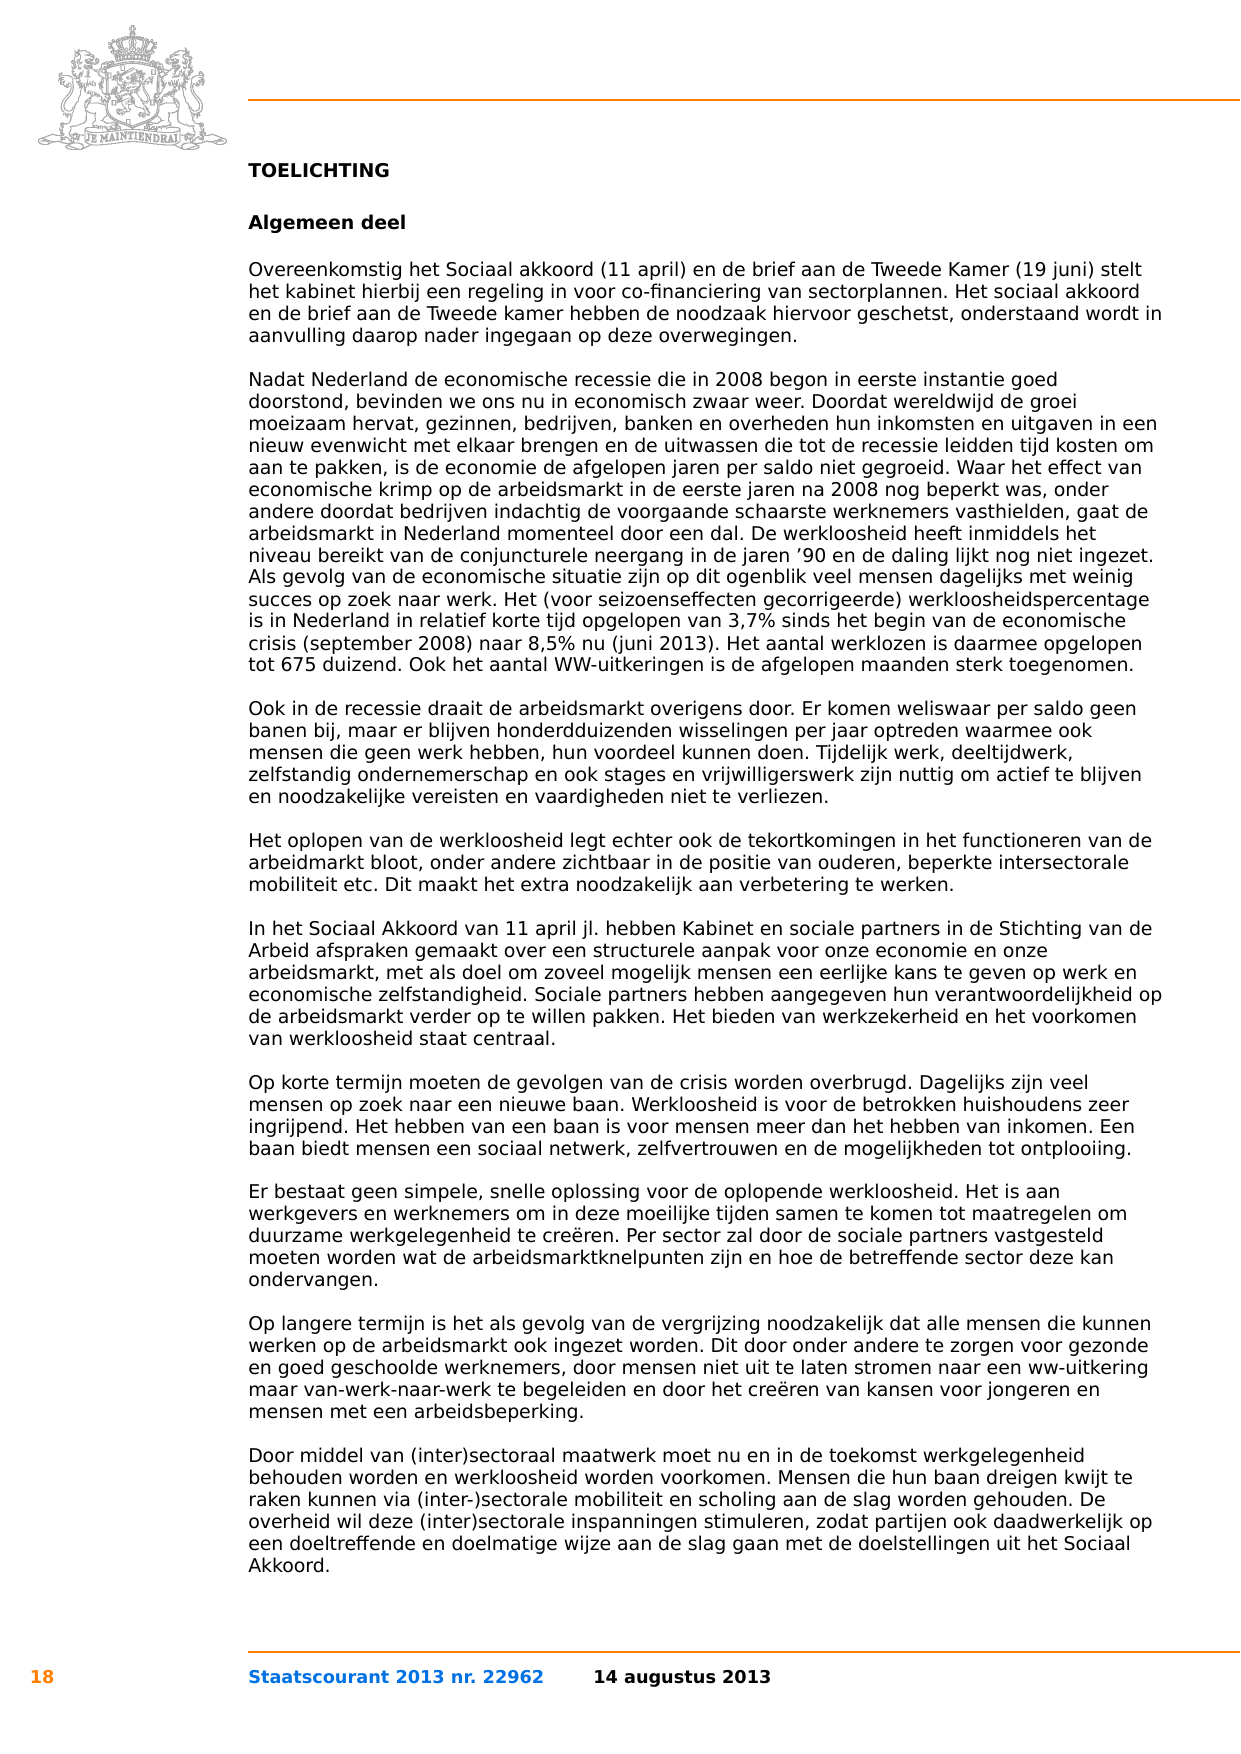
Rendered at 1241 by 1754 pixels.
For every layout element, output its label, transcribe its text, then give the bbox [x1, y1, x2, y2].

text Het oplopen van de werkloosheid legt echter ook de tekortkomingen in het functioneren van de arbeidmarkt bloot, onder andere zichtbaar in de positie van ouderen, beperkte intersectorale mobiliteit etc. Dit maakt het extra noodzakelijk aan verbetering te werken. [248, 830, 1163, 896]
text Op langere termijn is het als gevolg van de vergrijzing noodzakelijk dat alle mensen die kunnen werken op de arbeidsmarkt ook ingezet worden. Dit door onder andere te zorgen voor gezonde en goed geschoolde werknemers, door mensen niet uit te laten stromen naar een ww-uitkering maar van-werk-naar-werk te begeleiden en door het creëren van kansen voor jongeren en mensen met een arbeidsbeperking. [248, 1313, 1163, 1423]
text Door middel van (inter)sectoraal maatwerk moet nu en in de toekomst werkgelegenheid behouden worden en werkloosheid worden voorkomen. Mensen die hun baan dreigen kwijt te raken kunnen via (inter-)sectorale mobiliteit en scholing aan de slag worden gehouden. De overheid wil deze (inter)sectorale inspanningen stimuleren, zodat partijen ook daadwerkelijk op een doeltreffende en doelmatige wijze aan de slag gaan met de doelstellingen uit het Sociaal Akkoord. [248, 1445, 1163, 1577]
text Nadat Nederland de economische recessie die in 2008 begon in eerste instantie goed doorstond, bevinden we ons nu in economisch zwaar weer. Doordat wereldwijd de groei moeizaam hervat, gezinnen, bedrijven, banken en overheden hun inkomsten en uitgaven in een nieuw evenwicht met elkaar brengen en de uitwassen die tot de recessie leidden tijd kosten om aan te pakken, is de economie de afgelopen jaren per saldo niet gegroeid. Waar het effect van economische krimp op de arbeidsmarkt in de eerste jaren na 2008 nog beperkt was, onder andere doordat bedrijven indachtig de voorgaande schaarste werknemers vasthielden, gaat de arbeidsmarkt in Nederland momenteel door een dal. De werkloosheid heeft inmiddels het niveau bereikt van de conjuncturele neergang in de jaren ’90 en de daling lijkt nog niet ingezet. [248, 369, 1163, 566]
text Als gevolg van de economische situatie zijn op dit ogenblik veel mensen dagelijks met weinig succes op zoek naar werk. Het (voor seizoenseffecten gecorrigeerde) werkloosheidspercentage is in Nederland in relatief korte tijd opgelopen van 3,7% sinds het begin van de economische crisis (september 2008) naar 8,5% nu (juni 2013). Het aantal werklozen is daarmee opgelopen tot 675 duizend. Ook het aantal WW-uitkeringen is de afgelopen maanden sterk toegenomen. [248, 566, 1163, 676]
text Er bestaat geen simpele, snelle oplossing voor de oplopende werkloosheid. Het is aan werkgevers en werknemers om in deze moeilijke tijden samen te komen tot maatregelen om duurzame werkgelegenheid te creëren. Per sector zal door de sociale partners vastgesteld moeten worden wat de arbeidsmarktknelpunten zijn en hoe de betreffende sector deze kan ondervangen. [248, 1181, 1163, 1291]
subtitle TOELICHTING [248, 160, 1163, 182]
subtitle Algemeen deel [248, 212, 1163, 234]
text Overeenkomstig het Sociaal akkoord (11 april) en de brief aan de Tweede Kamer (19 juni) stelt het kabinet hierbij een regeling in voor co-financiering van sectorplannen. Het sociaal akkoord en de brief aan de Tweede kamer hebben de noodzaak hiervoor geschetst, onderstaand wordt in aanvulling daarop nader ingegaan op deze overwegingen. [248, 259, 1163, 347]
text Op korte termijn moeten de gevolgen van de crisis worden overbrugd. Dagelijks zijn veel mensen op zoek naar een nieuwe baan. Werkloosheid is voor de betrokken huishoudens zeer ingrijpend. Het hebben van een baan is voor mensen meer dan het hebben van inkomen. Een baan biedt mensen een sociaal netwerk, zelfvertrouwen en de mogelijkheden tot ontplooiing. [248, 1072, 1163, 1159]
text In het Sociaal Akkoord van 11 april jl. hebben Kabinet en sociale partners in de Stichting van de Arbeid afspraken gemaakt over een structurele aanpak voor onze economie en onze arbeidsmarkt, met als doel om zoveel mogelijk mensen een eerlijke kans te geven op werk en economische zelfstandigheid. Sociale partners hebben aangegeven hun verantwoordelijkheid op de arbeidsmarkt verder op te willen pakken. Het bieden van werkzekerheid en het voorkomen van werkloosheid staat centraal. [248, 918, 1163, 1050]
text Ook in de recessie draait de arbeidsmarkt overigens door. Er komen weliswaar per saldo geen banen bij, maar er blijven honderdduizenden wisselingen per jaar optreden waarmee ook mensen die geen werk hebben, hun voordeel kunnen doen. Tijdelijk werk, deeltijdwerk, zelfstandig ondernemerschap en ook stages en vrijwilligerswerk zijn nuttig om actief te blijven en noodzakelijke vereisten en vaardigheden niet te verliezen. [248, 698, 1163, 808]
picture [38, 25, 227, 150]
